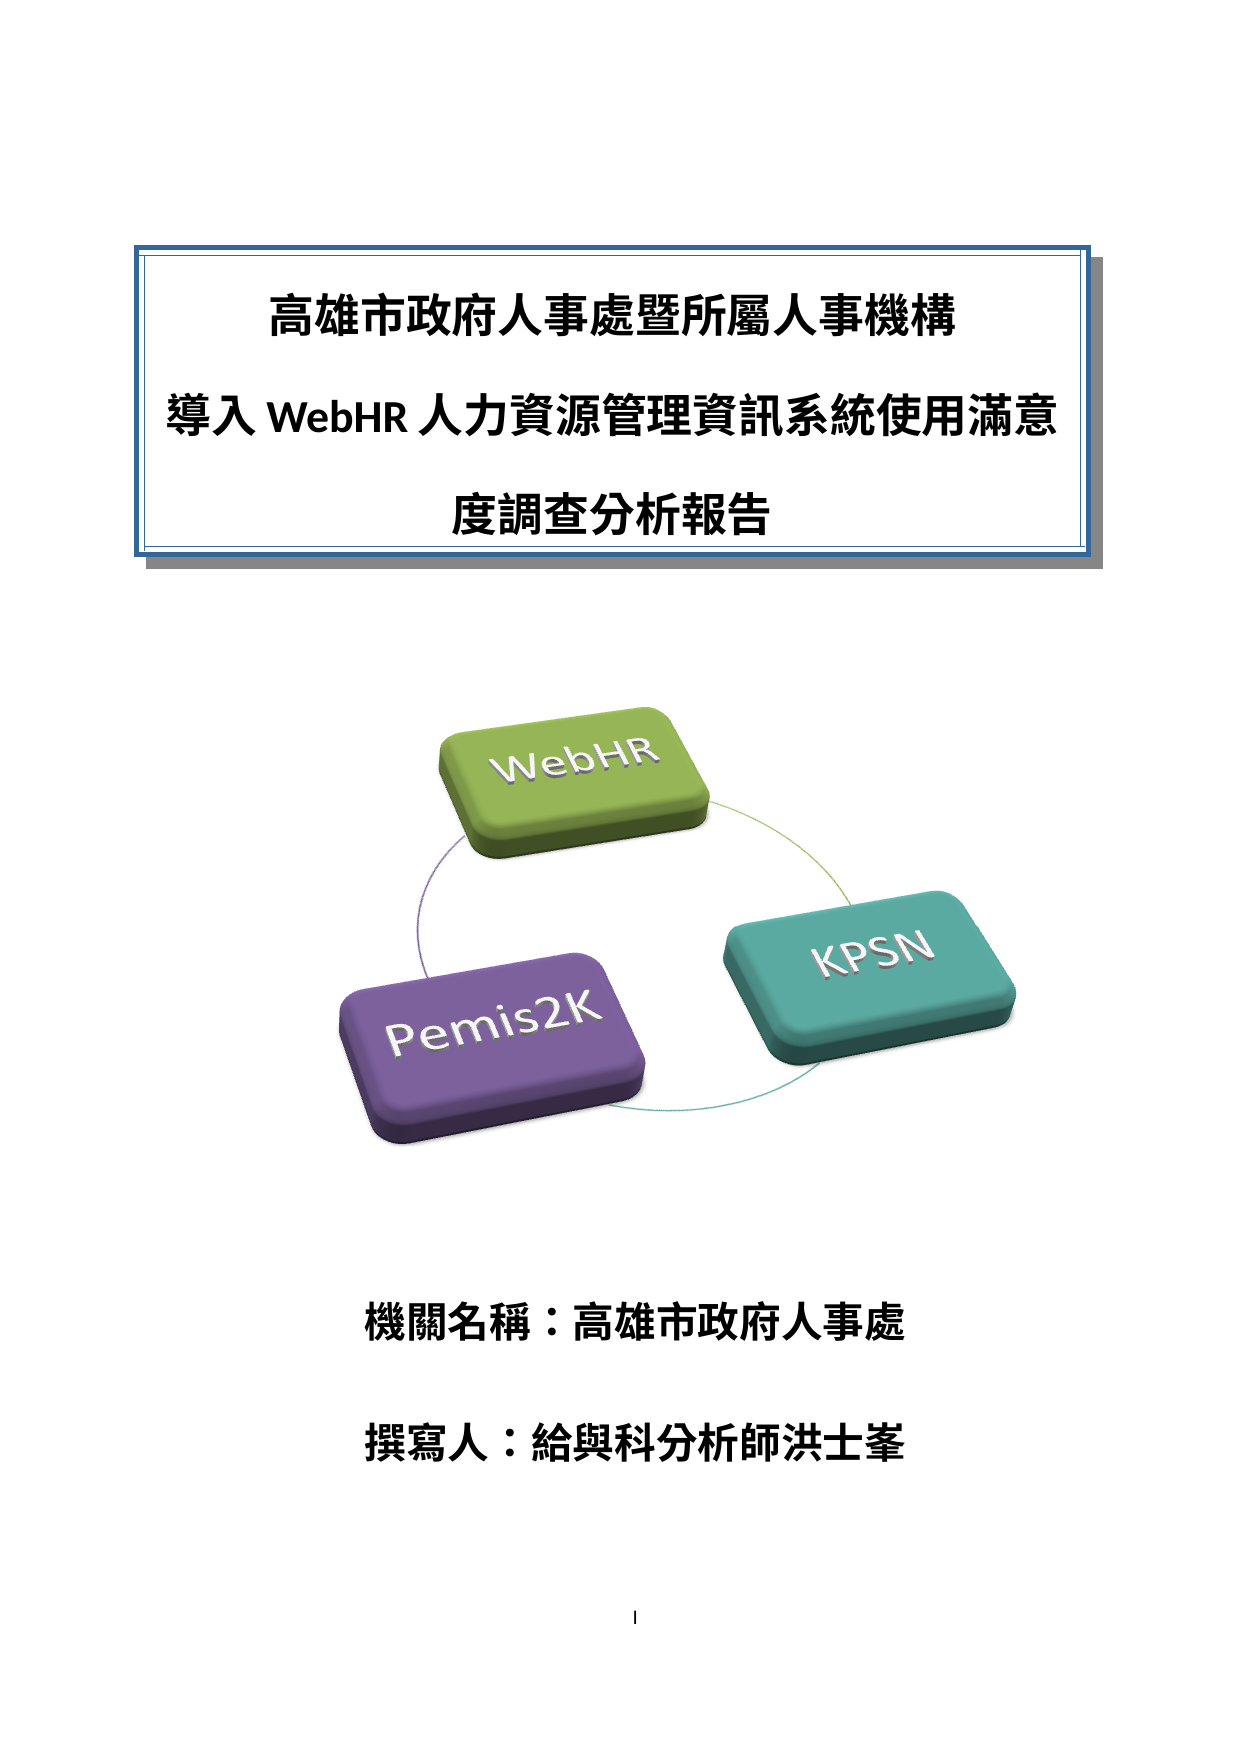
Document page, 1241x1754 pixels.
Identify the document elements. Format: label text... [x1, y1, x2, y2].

picture [315, 679, 1026, 1158]
text 撰寫人：給與科分析師洪士峯 [133, 1410, 1137, 1470]
text 高雄市政府人事處暨所屬人事機構 [157, 279, 1067, 346]
text 機關名稱：高雄市政府人事處 [133, 1289, 1137, 1350]
text 導入WebHR人力資源管理資訊系統使用滿意度調查分析報告 [157, 379, 1067, 541]
